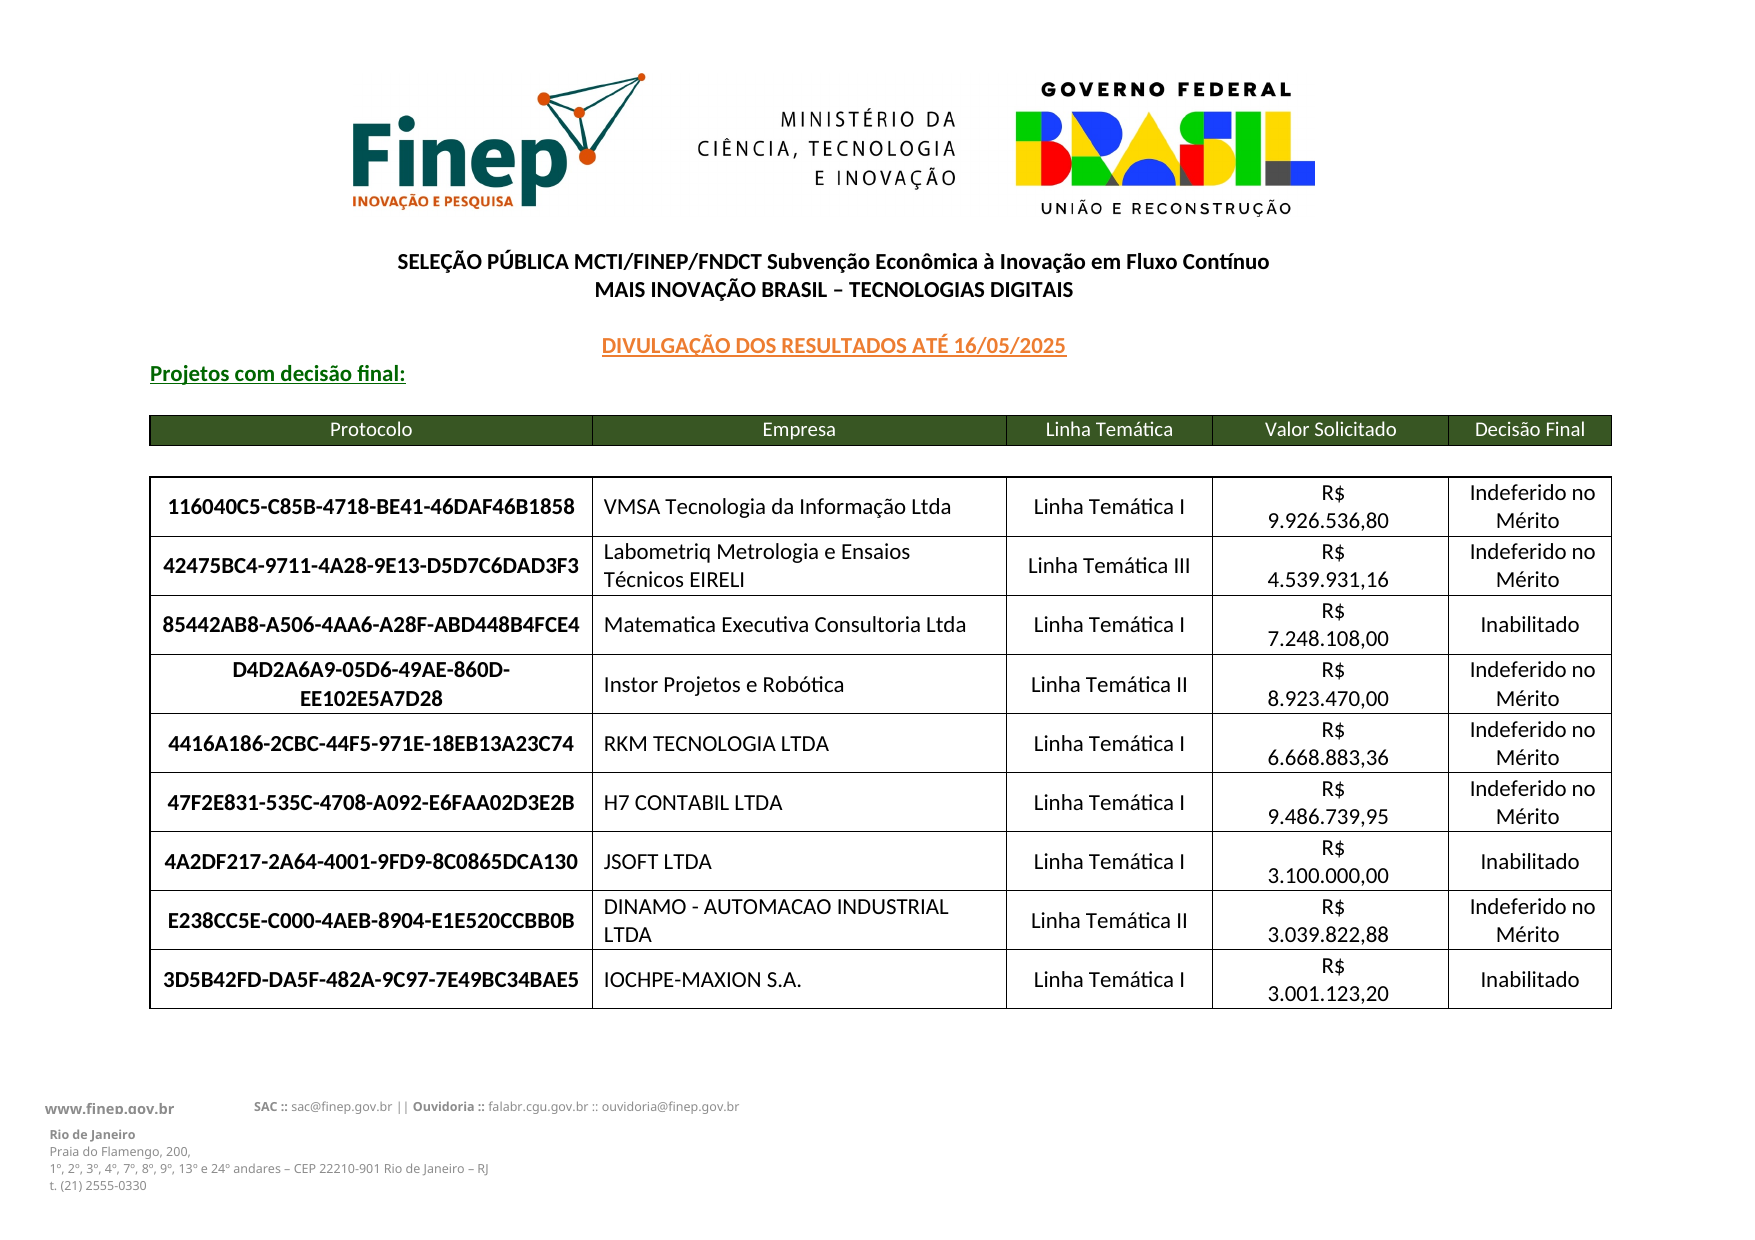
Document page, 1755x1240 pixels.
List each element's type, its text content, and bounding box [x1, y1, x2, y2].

table_cell Indeferido no Mérito [1449, 537, 1611, 594]
table_cell Indeferido no Mérito [1449, 714, 1611, 772]
table_cell R$ 3.001.123,20 [1213, 950, 1448, 1008]
table_cell VMSA Tecnologia da Informação Ltda [593, 478, 1006, 536]
table_cell 85442AB8-A506-4AA6-A28F-ABD448B4FCE4 [151, 596, 592, 654]
table_cell 3D5B42FD-DA5F-482A-9C97-7E49BC34BAE5 [151, 950, 592, 1008]
table_cell 4A2DF217-2A64-4001-9FD9-8C0865DCA130 [151, 832, 592, 890]
table_cell R$ 8.923.470,00 [1213, 655, 1448, 713]
table_cell Linha Temática I [1007, 478, 1212, 536]
table_cell R$ 9.926.536,80 [1213, 478, 1448, 536]
table_cell Linha Temática I [1007, 596, 1212, 654]
table_cell JSOFT LTDA [593, 832, 1006, 890]
table_cell Indeferido no Mérito [1449, 478, 1611, 536]
table_cell Inabilitado [1449, 596, 1611, 654]
table_cell IOCHPE-MAXION S.A. [593, 950, 1006, 1008]
table_cell Matematica Executiva Consultoria Ltda [593, 596, 1006, 654]
table_cell Linha Temática III [1007, 537, 1212, 594]
table_cell 116040C5-C85B-4718-BE41-46DAF46B1858 [151, 478, 592, 536]
table_cell DINAMO - AUTOMACAO INDUSTRIAL LTDA [593, 891, 1006, 949]
table_cell Linha Temática II [1007, 891, 1212, 949]
table_cell 42475BC4-9711-4A28-9E13-D5D7C6DAD3F3 [151, 537, 592, 594]
table_cell Linha Temática I [1007, 832, 1212, 890]
table_cell Inabilitado [1449, 832, 1611, 890]
table_cell D4D2A6A9-05D6-49AE-860D-EE102E5A7D28 [151, 655, 592, 713]
table_cell RKM TECNOLOGIA LTDA [593, 714, 1006, 772]
table_cell Labometriq Metrologia e Ensaios Técnicos EIRELI [593, 537, 1006, 594]
table_cell R$ 9.486.739,95 [1213, 773, 1448, 831]
table_cell R$ 3.100.000,00 [1213, 832, 1448, 890]
table_cell R$ 3.039.822,88 [1213, 891, 1448, 949]
table_cell R$ 7.248.108,00 [1213, 596, 1448, 654]
table_cell Instor Projetos e Robótica [593, 655, 1006, 713]
table_cell Indeferido no Mérito [1449, 891, 1611, 949]
table_cell Indeferido no Mérito [1449, 773, 1611, 831]
table_cell R$ 6.668.883,36 [1213, 714, 1448, 772]
table_cell 4416A186-2CBC-44F5-971E-18EB13A23C74 [151, 714, 592, 772]
table_cell E238CC5E-C000-4AEB-8904-E1E520CCBB0B [151, 891, 592, 949]
table_cell 47F2E831-535C-4708-A092-E6FAA02D3E2B [151, 773, 592, 831]
table_cell Linha Temática II [1007, 655, 1212, 713]
table_cell Inabilitado [1449, 950, 1611, 1008]
table_cell Linha Temática I [1007, 950, 1212, 1008]
table_cell Linha Temática I [1007, 773, 1212, 831]
table_cell H7 CONTABIL LTDA [593, 773, 1006, 831]
table_cell Linha Temática I [1007, 714, 1212, 772]
table_cell R$ 4.539.931,16 [1213, 537, 1448, 594]
table_cell Indeferido no Mérito [1449, 655, 1611, 713]
